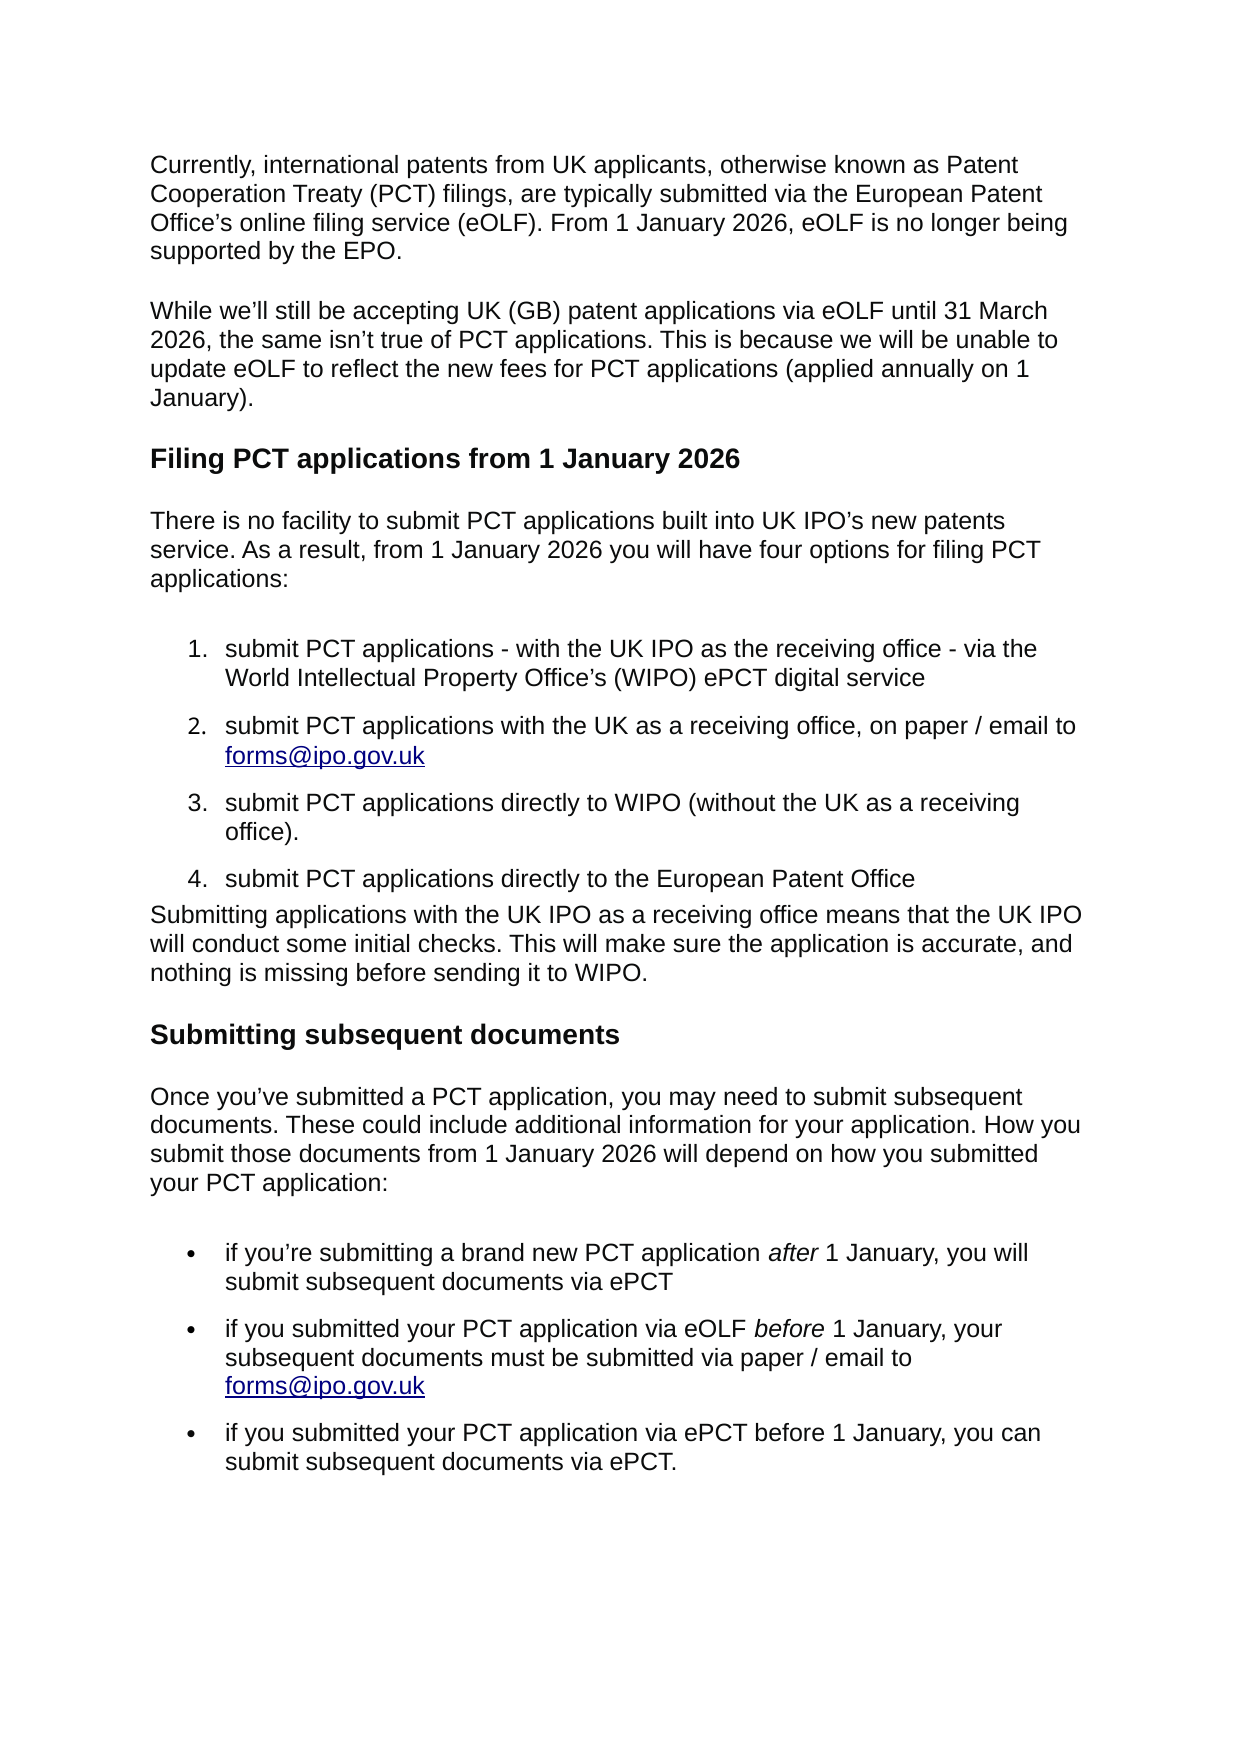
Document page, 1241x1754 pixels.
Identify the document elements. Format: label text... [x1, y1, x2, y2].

subtitle Filing PCT applications from 1 January 2026 [150, 442, 1090, 475]
text While we’ll still be accepting UK (GB) patent applications via eOLF until 31 March 2026, the same isn’t true of PCT applications. This is because we will be unable to update eOLF to reflect the new fees for PCT applications (applied annually on 1 January). [150, 296, 1090, 411]
list if you submitted your PCT application via eOLF before 1 January, your subsequent documents must be submitted via paper / email to forms@ipo.gov.uk [187, 1314, 1090, 1400]
list if you’re submitting a brand new PCT application after 1 January, you will submit subsequent documents via ePCT [187, 1238, 1090, 1296]
list if you submitted your PCT application via ePCT before 1 January, you can submit subsequent documents via ePCT. [187, 1418, 1090, 1476]
list submit PCT applications - with the UK IPO as the receiving office - via the World Intellectual Property Office’s (WIPO) ePCT digital service [187, 634, 1090, 692]
text There is no facility to submit PCT applications built into UK IPO’s new patents service. As a result, from 1 January 2026 you will have four options for filing PCT applications: [150, 506, 1090, 592]
text Submitting applications with the UK IPO as a receiving office means that the UK IPO will conduct some initial checks. This will make sure the application is accurate, and nothing is missing before sending it to WIPO. [150, 900, 1090, 987]
text Currently, international patents from UK applicants, otherwise known as Patent Cooperation Treaty (PCT) filings, are typically submitted via the European Patent Office’s online filing service (eOLF). From 1 January 2026, eOLF is no longer being supported by the EPO. [150, 150, 1090, 265]
list submit PCT applications directly to the European Patent Office [187, 864, 1090, 892]
text Once you’ve submitted a PCT application, you may need to submit subsequent documents. These could include additional information for your application. How you submit those documents from 1 January 2026 will depend on how you submitted your PCT application: [150, 1081, 1090, 1196]
list submit PCT applications with the UK as a receiving office, on paper / email to forms@ipo.gov.uk [187, 710, 1090, 770]
subtitle Submitting subsequent documents [150, 1018, 1090, 1050]
list submit PCT applications directly to WIPO (without the UK as a receiving office). [187, 788, 1090, 846]
